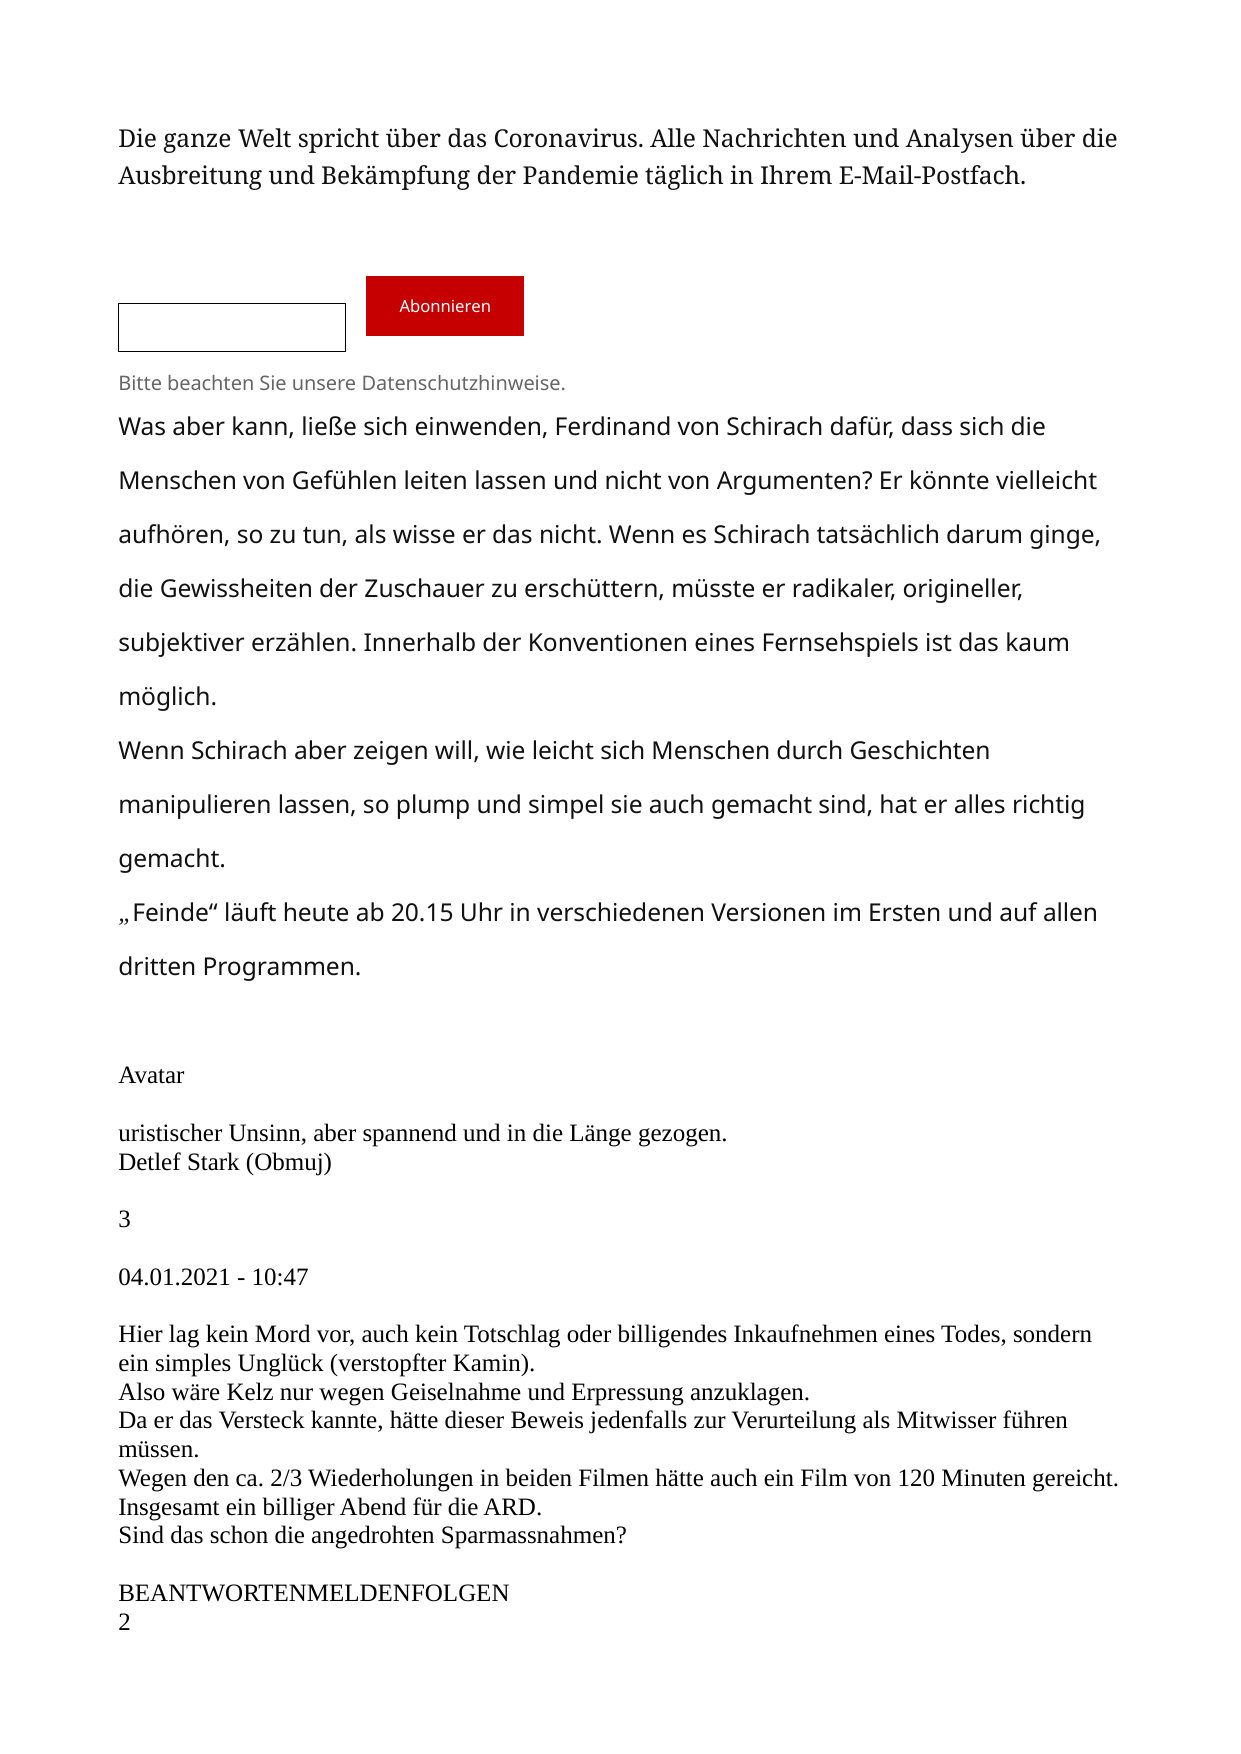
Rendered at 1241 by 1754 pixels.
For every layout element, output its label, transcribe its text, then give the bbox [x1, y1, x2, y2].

text Hier lag kein Mord vor, auch kein Totschlag oder billigendes Inkaufnehmen eines Todes, sondern ein simples Unglück (verstopfter Kamin). [118, 1319, 1122, 1377]
text Avatar [118, 1060, 1122, 1089]
text Also wäre Kelz nur wegen Geiselnahme und Erpressung anzuklagen. [118, 1377, 1122, 1405]
text 2 [118, 1607, 1122, 1635]
text Sind das schon die angedrohten Sparmassnahmen? [118, 1520, 1122, 1549]
text uristischer Unsinn, aber spannend und in die Länge gezogen. [118, 1118, 1122, 1147]
text Insgesamt ein billiger Abend für die ARD. [118, 1492, 1122, 1520]
text „Feinde“ läuft heute ab 20.15 Uhr in verschiedenen Versionen im Ersten und auf allen dritten Programmen. [118, 895, 1122, 982]
text Bitte beachten Sie unsere Datenschutzhinweise. [118, 369, 1122, 396]
text Wegen den ca. 2/3 Wiederholungen in beiden Filmen hätte auch ein Film von 120 Minuten gereicht. [118, 1463, 1122, 1492]
text 3 [118, 1204, 1122, 1233]
text Detlef Stark (Obmuj) [118, 1147, 1122, 1175]
text 04.01.2021 - 10:47 [118, 1262, 1122, 1290]
text Wenn Schirach aber zeigen will, wie leicht sich Menschen durch Geschichten manipulieren lassen, so plump und simpel sie auch gemacht sind, hat er alles richtig gemacht. [118, 733, 1122, 874]
text Da er das Versteck kannte, hätte dieser Beweis jedenfalls zur Verurteilung als Mitwisser führen müssen. [118, 1405, 1122, 1463]
text Die ganze Welt spricht über das Coronavirus. Alle Nachrichten und Analysen über die Ausbreitung und Bekämpfung der Pandemie täglich in Ihrem E-Mail-Postfach. [118, 118, 1122, 192]
text Was aber kann, ließe sich einwenden, Ferdinand von Schirach dafür, dass sich die Menschen von Gefühlen leiten lassen und nicht von Argumenten? Er könnte vielleicht aufhören, so zu tun, als wisse er das nicht. Wenn es Schirach tatsächlich darum ginge, die Gewissheiten der Zuschauer zu erschüttern, müsste er radikaler, origineller, subjektiver erzählen. Innerhalb der Konventionen eines Fernsehspiels ist das kaum möglich. [118, 409, 1122, 712]
text BEANTWORTENMELDENFOLGEN [118, 1578, 1122, 1607]
